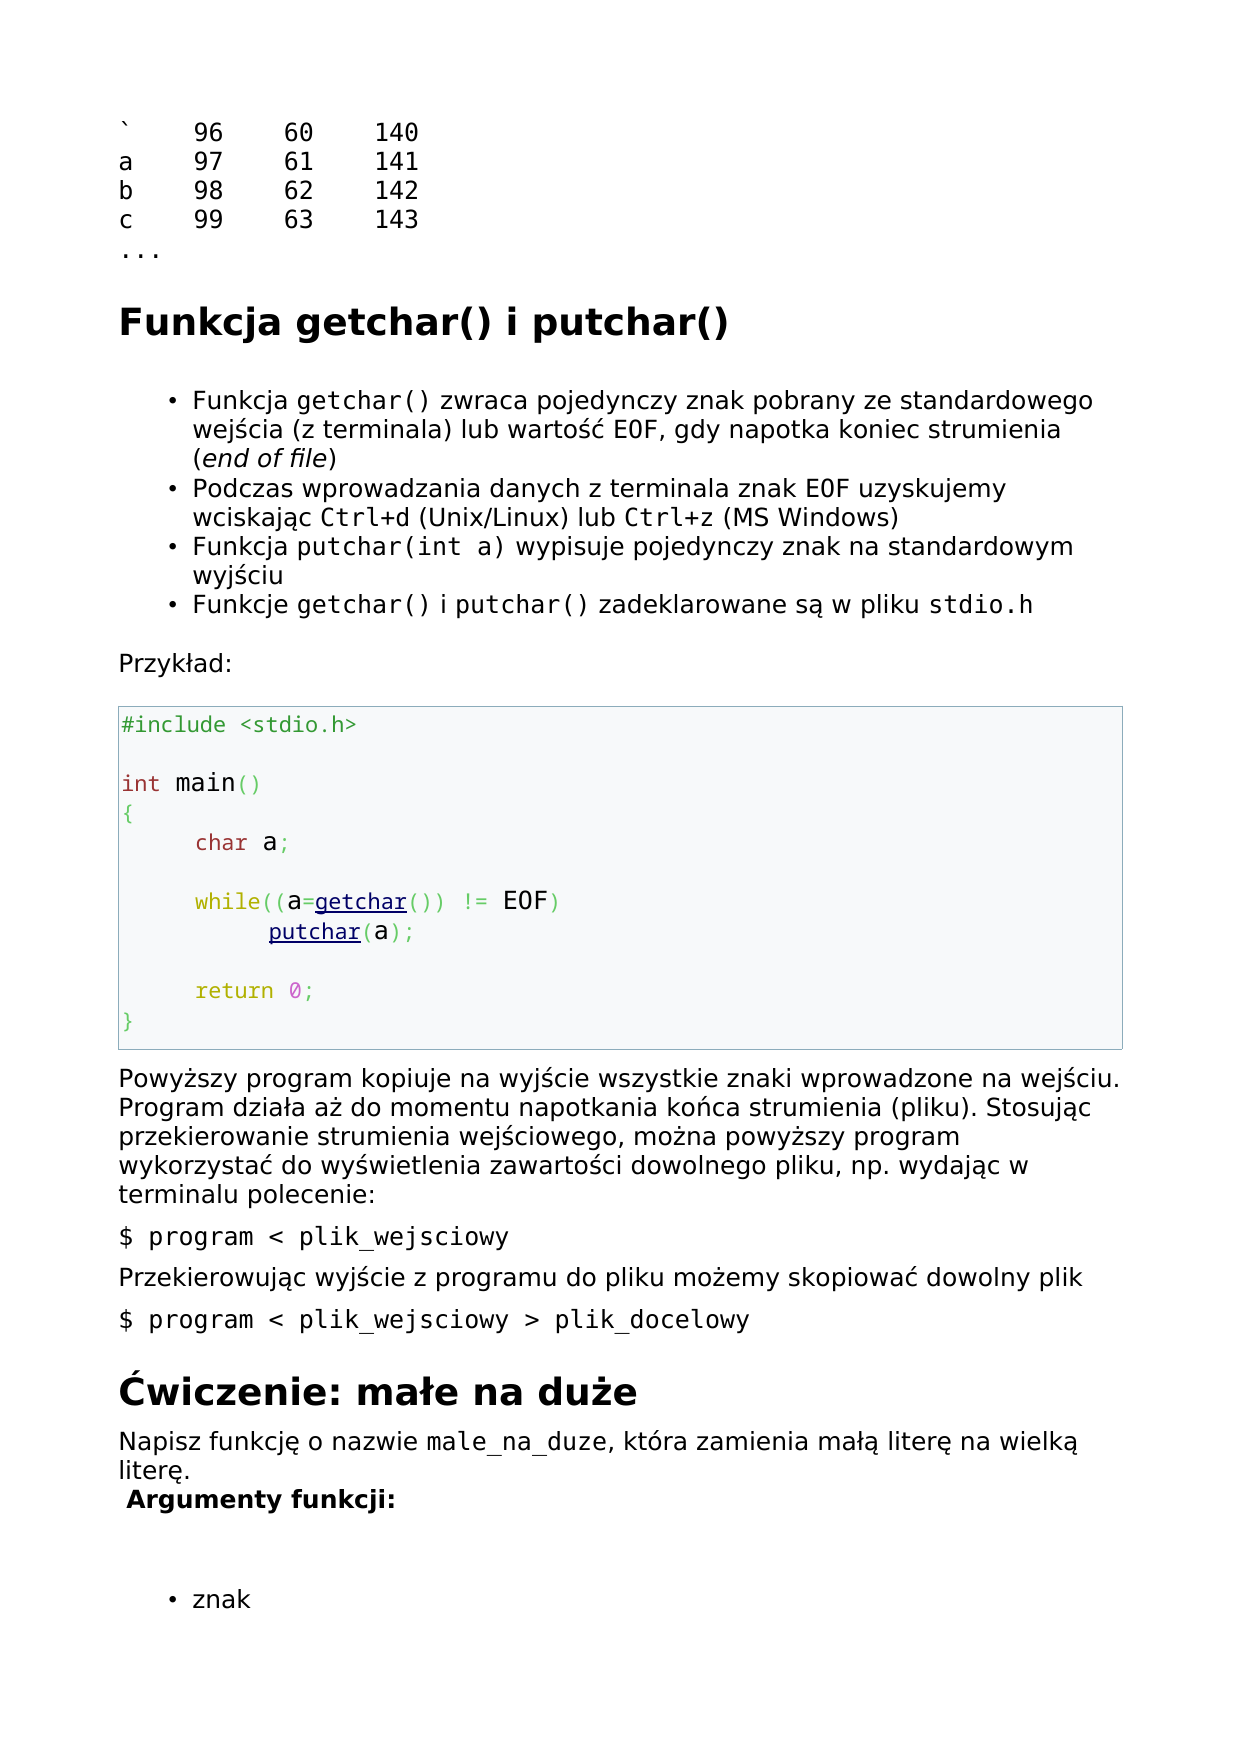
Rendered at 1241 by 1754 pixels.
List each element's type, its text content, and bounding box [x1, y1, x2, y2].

text Przykład: [118, 649, 1122, 678]
text Powyższy program kopiuje na wyjście wszystkie znaki wprowadzone na wejściu. Program działa aż do momentu napotkania końca strumienia (pliku). Stosując przekierowanie strumienia wejściowego, można powyższy program wykorzystać do wyświetlenia zawartości dowolnego pliku, np. wydając w terminalu polecenie: [118, 1064, 1122, 1210]
text Przekierowując wyjście z programu do pliku możemy skopiować dowolny plik [118, 1263, 1122, 1292]
text $ program < plik_wejsciowy > plik_docelowy [118, 1305, 1122, 1334]
list Funkcje getchar() i putchar() zadeklarowane są w pliku stdio.h [177, 591, 1122, 620]
text ` 96 60 140 a 97 61 141 b 98 62 142 c 99 63 143 ... [118, 118, 1122, 264]
text $ program < plik_wejsciowy [118, 1222, 1122, 1252]
list Funkcja getchar() zwraca pojedynczy znak pobrany ze standardowego wejścia (z terminala) lub wartość EOF, gdy napotka koniec strumienia (end of file) [177, 386, 1122, 474]
table_header #include <stdio.h> int main() { char a; while((a=getchar()) != EOF) putchar(a); return 0; } [119, 707, 1122, 1049]
list znak [177, 1586, 1122, 1615]
subtitle Ćwiczenie: małe na duże [118, 1371, 1122, 1414]
list Podczas wprowadzania danych z terminala znak EOF uzyskujemy wciskając Ctrl+d (Unix/Linux) lub Ctrl+z (MS Windows) [177, 474, 1122, 532]
subtitle Funkcja getchar() i putchar() [118, 301, 1122, 344]
text Napisz funkcję o nazwie male_na_duze, która zamienia małą literę na wielką literę. Argumenty funkcji: [118, 1427, 1122, 1544]
list Funkcja putchar(int a) wypisuje pojedynczy znak na standardowym wyjściu [177, 532, 1122, 591]
